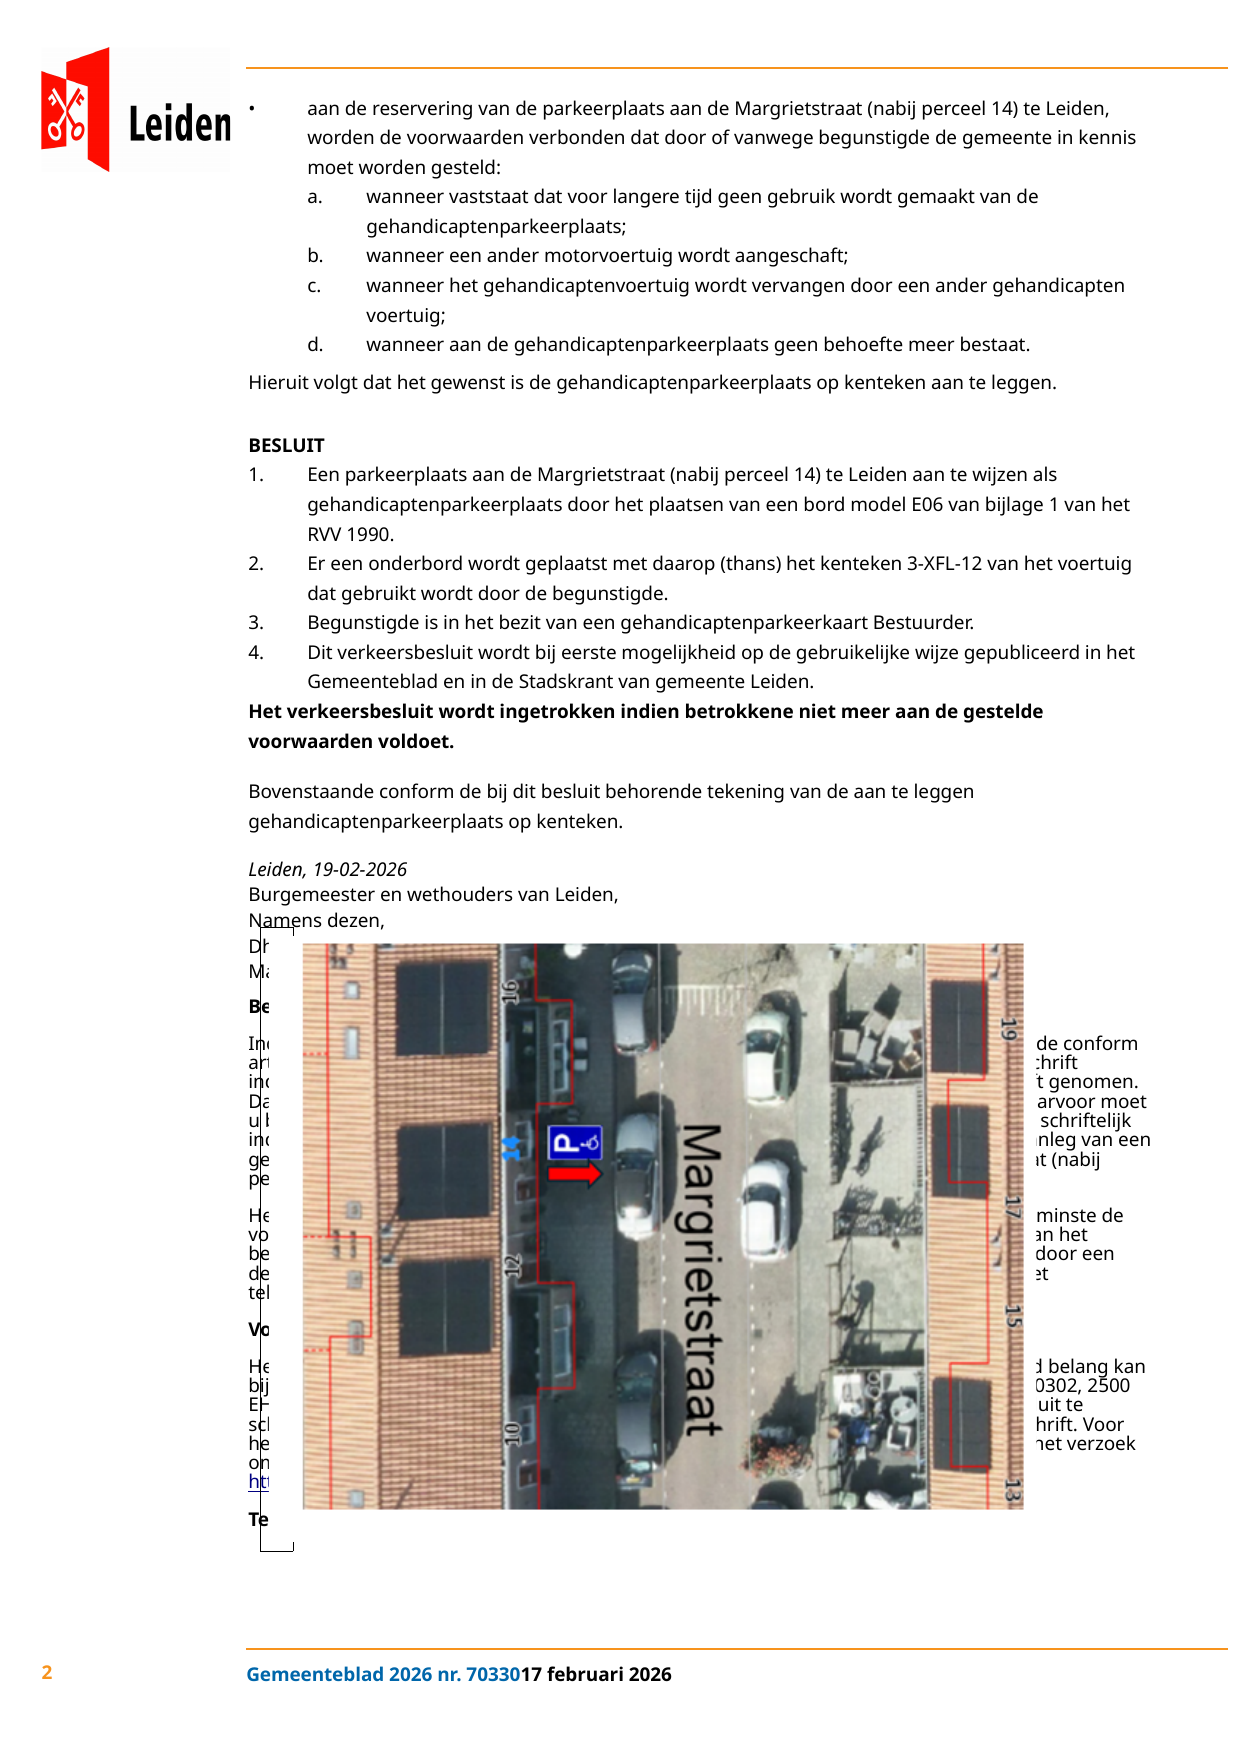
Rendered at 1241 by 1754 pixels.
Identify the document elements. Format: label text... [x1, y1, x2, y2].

list wanneer vaststaat dat voor langere tijd geen gebruik wordt gemaakt van de gehandicaptenparkeerplaats; [307, 183, 1152, 239]
list Er een onderbord wordt geplaatst met daarop (thans) het kenteken 3-XFL-12 van het voertuig dat gebruikt wordt door de begunstigde. [248, 550, 1152, 606]
text BESLUIT [248, 432, 1152, 458]
text Leiden, 19-02-2026 [248, 856, 1152, 881]
list wanneer aan de gehandicaptenparkeerplaats geen behoefte meer bestaat. [307, 331, 1152, 357]
text Namens dezen, [248, 907, 1152, 933]
text Hieruit volgt dat het gewenst is de gehandicaptenparkeerplaats op kenteken aan te leggen. [248, 369, 1152, 395]
text Het verkeersbesluit wordt ingetrokken indien betrokkene niet meer aan de gestelde voorwaarden voldoet. [248, 698, 1152, 754]
text Het indienen van een bezwaarschrift heeft geen schorsende werking. Bij een spoedeisend belang kan bij de Voorzieningenrechter van de rechtbank Den Haag, sector Bestuursrecht, Postbus 20302, 2500 EH Den Haag, een verzoek om een voorlopige voorzieningen worden gedaan om het besluit te schorsen. Een dergelijk verzoek dient vergezeld te gaan van een kopie van het bezwaarschrift. Voor het indienen van een dergelijk verzoek wordt griffierecht geheven. Met een DigiD kunt u het verzoek om een voorlopige voorziening ook digitaal indienen bij de genoemde rechtbank via http://loket.rechtspraak.nl/bestuursrecht. [1037, 1358, 1152, 1493]
list aan de reservering van de parkeerplaats aan de Margrietstraat (nabij perceel 14) te Leiden, worden de voorwaarden verbonden dat door of vanwege begunstigde de gemeente in kennis moet worden gesteld: [248, 95, 1152, 180]
text Dhr. F.J.H. Douglas [261, 933, 293, 959]
text Bezwaar [1037, 998, 1152, 1017]
list Dit verkeersbesluit wordt bij eerste mogelijkheid op de gebruikelijke wijze gepubliceerd in het Gemeenteblad en in de Stadskrant van gemeente Leiden. [248, 639, 1152, 694]
list wanneer het gehandicaptenvoertuig wordt vervangen door een ander gehandicapten voertuig; [307, 272, 1152, 328]
text Indien u zich met het bovenstaande besluit niet kunt verenigen, kunt u als belanghebbende conform artikel 6:7 van de Awb binnen 6 weken na de verzenddatum van dit besluit een bezwaarschrift indienen bij het college van burgemeester en wethouders van Leiden dat het besluit heeft genomen. Dat kan digitaal via https://gemeente.leiden.nl en te zoeken naar ‘Bezwaar en beroep’. Daarvoor moet u beschikken over een elektronische handtekening (DigiD). U kunt uw bezwaarschrift ook schriftelijk indienen naar Postbus 9100, 2300 PC te Leiden onder vermelding van “Verkeersbesluit aanleg van een gereserveerde gehandicaptenparkeerplaats op kenteken ter hoogte van de Margrietstraat (nabij perceel 14) te Leiden (gemeentekenmerk: Z/25/3915412)”. [1037, 1035, 1152, 1189]
picture [268, 936, 1037, 1542]
picture [41, 47, 231, 172]
list Een parkeerplaats aan de Margrietstraat (nabij perceel 14) te Leiden aan te wijzen als gehandicaptenparkeerplaats door het plaatsen van een bord model E06 van bijlage 1 van het RVV 1990. [248, 462, 1152, 547]
text Tekening [1037, 1511, 1152, 1530]
text Bovenstaande conform de bij dit besluit behorende tekening van de aan te leggen gehandicaptenparkeerplaats op kenteken. [248, 778, 1152, 834]
text Burgemeester en wethouders van Leiden, [248, 881, 1152, 907]
text Dhr. F.J.H. Douglas [294, 933, 1152, 959]
text Voorlopige voorziening [1037, 1321, 1152, 1340]
text Tekening [248, 1511, 260, 1530]
text Bezwaar [248, 998, 260, 1017]
text Het bezwaarschrift dient conform artikel 6:5 van de Awb te zijn ondertekend en bevat tenminste de volgende zaken: uw naam en adres, de dagtekening van het bezwaar, een omschrijving van het besluit waartegen uw bezwaar is gericht en de gronden van uw bezwaar. Wanneer u zich door een derde laat vertegenwoordigen, verzoeken wij u tevens de naam, het volledige adres en het telefoonnummer van deze persoon te vermelden. [1037, 1207, 1152, 1303]
text Manager Mobiliteit [1037, 959, 1152, 984]
list wanneer een ander motorvoertuig wordt aangeschaft; [307, 243, 1152, 268]
list Begunstigde is in het bezit van een gehandicaptenparkeerkaart Bestuurder. [248, 609, 1152, 635]
